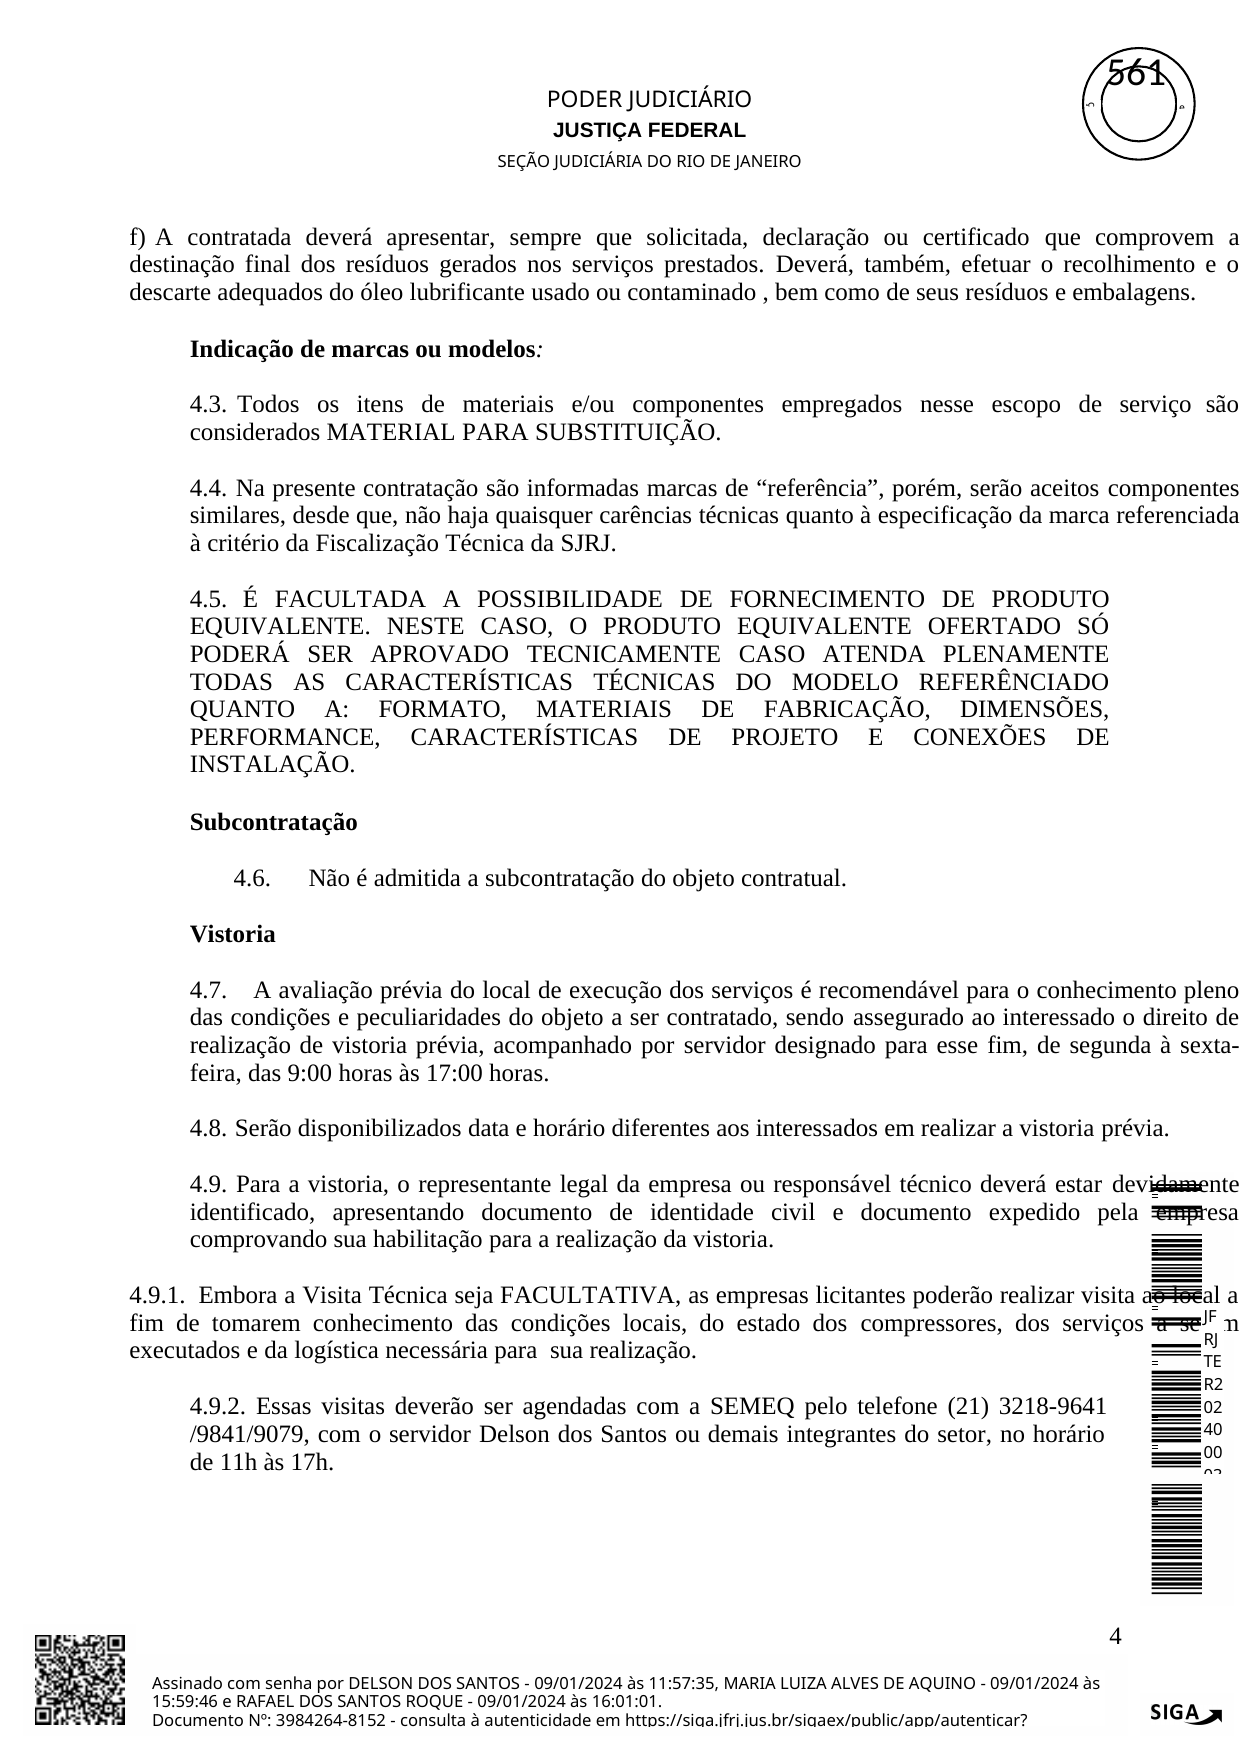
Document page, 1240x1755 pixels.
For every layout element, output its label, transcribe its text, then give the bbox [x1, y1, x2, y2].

list Essas visitas deverão ser agendadas com a SEMEQ pelo telefone (21) 3218-9641 [189, 1392, 1140, 1420]
list Na presente contratação são informadas marcas de “referência”, porém, serão aceitos componentes similares, desde que, não haja quaisquer carências técnicas quanto à especificação da marca referenciada à critério da Fiscalização Técnica da SJRJ. [189, 474, 1239, 557]
list Todos os itens de materiais e/ou componentes empregados nesse escopo de serviço são considerados MATERIAL PARA SUBSTITUIÇÃO. [189, 391, 1239, 446]
text SEÇÃO JUDICIÁRIA DO RIO DE JANEIRO [188, 150, 1111, 172]
text e [1179, 100, 1193, 109]
subtitle Indicação de marcas ou modelos: [189, 334, 1239, 363]
list Serão disponibilizados data e horário diferentes aos interessados em realizar a vistoria prévia. [189, 1115, 1239, 1142]
list A avaliação prévia do local de execução dos serviços é recomendável para o conhecimento pleno das condições e peculiaridades do objeto a ser contratado, sendo assegurado ao interessado o direito de realização de vistoria prévia, acompanhado por servidor designado para esse fim, de segunda à sexta-feira, das 9:00 horas às 17:00 horas. [189, 976, 1239, 1086]
list Não é admitida a subcontratação do objeto contratual. [233, 863, 1239, 891]
text ç [1085, 102, 1099, 109]
text PODER JUDICIÁRIO [0, 73, 32, 91]
text PODER JUDICIÁRIO [188, 83, 1085, 114]
list Para a vistoria, o representante legal da empresa ou responsável técnico deverá estar devidamente identificado, apresentando documento de identidade civil e documento expedido pela empresa comprovando sua habilitação para a realização da vistoria. [189, 1170, 1239, 1253]
text /9841/9079, com o servidor Delson dos Santos ou demais integrantes do setor, no horário de 11h às 17h. [189, 1420, 1109, 1475]
subtitle Subcontratação [189, 807, 1239, 836]
list Embora a Visita Técnica seja FACULTATIVA, as empresas licitantes poderão realizar visita ao local a fim de tomarem conhecimento das condições locais, do estado dos compressores, dos serviços a serem executados e da logística necessária para sua realização. [129, 1281, 1140, 1364]
list JFRJTER202400003A [1203, 1304, 1224, 1474]
subtitle Vistoria [189, 919, 1239, 948]
text PODER JUDICIÁRIO [1085, 83, 1105, 114]
text JUSTIÇA FEDERAL [188, 118, 1095, 142]
list É FACULTADA A POSSIBILIDADE DE FORNECIMENTO DE PRODUTO EQUIVALENTE. NESTE CASO, O PRODUTO EQUIVALENTE OFERTADO SÓ PODERÁ SER APROVADO TECNICAMENTE CASO ATENDA PLENAMENTE TODAS AS CARACTERÍSTICAS TÉCNICAS DO MODELO REFERÊNCIADO QUANTO A: FORMATO, MATERIAIS DE FABRICAÇÃO, DIMENSÕES, PERFORMANCE, CARACTERÍSTICAS DE PROJETO E CONEXÕES DE INSTALAÇÃO. [189, 585, 1109, 778]
list A contratada deverá apresentar, sempre que solicitada, declaração ou certificado que comprovem a destinação final dos resíduos gerados nos serviços prestados. Deverá, também, efetuar o recolhimento e o descarte adequados do óleo lubrificante usado ou contaminado , bem como de seus resíduos e embalagens. [129, 223, 1239, 306]
text JUSTIÇA FEDERAL [1087, 118, 1111, 142]
text JUSTIÇA FEDERAL [0, 114, 32, 132]
